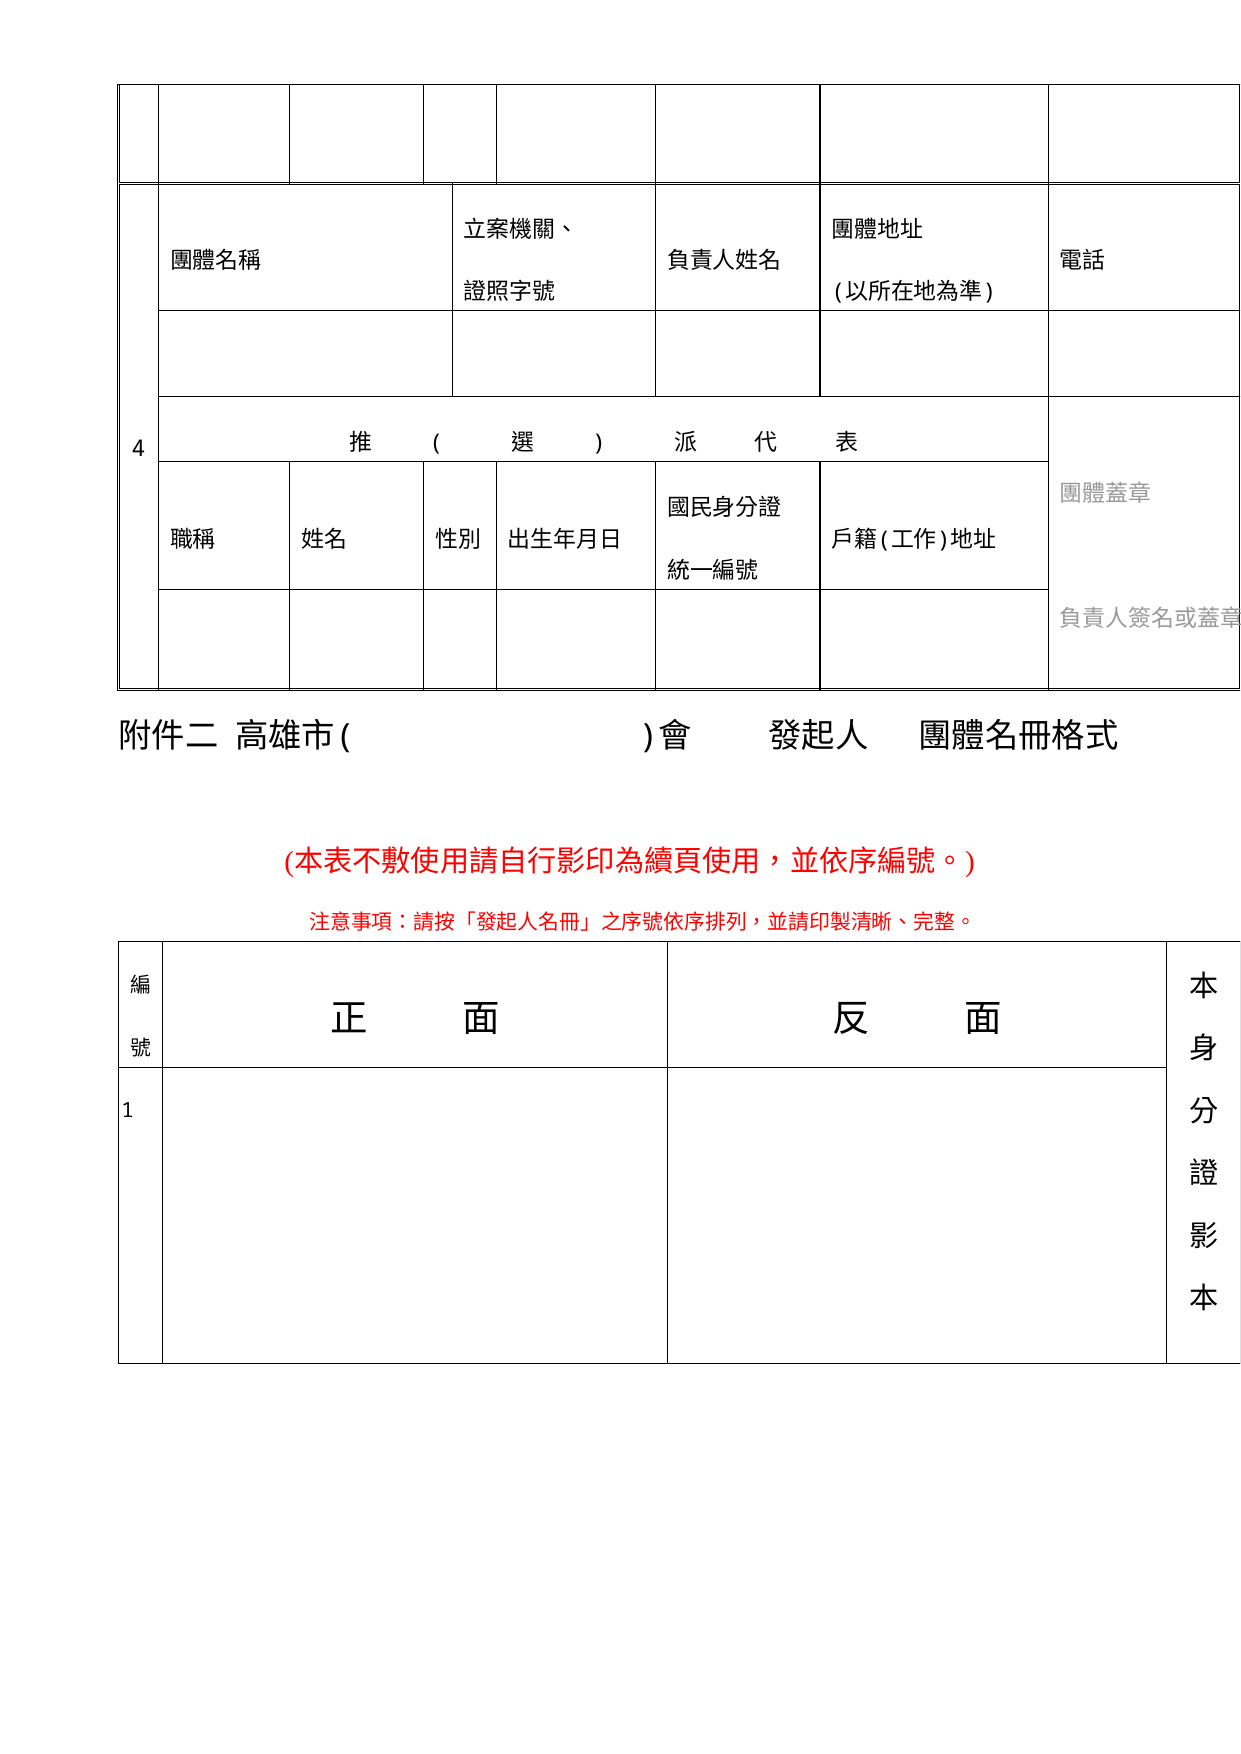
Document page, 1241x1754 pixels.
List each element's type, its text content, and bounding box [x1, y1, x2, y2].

table_cell [159, 311, 452, 396]
table_cell 團體蓋章 負責人簽名或蓋章 [1049, 85, 1239, 182]
table_cell 編號 [119, 942, 162, 1067]
table_cell 4 [120, 185, 158, 688]
table_cell [821, 311, 1048, 396]
table_cell [656, 311, 819, 396]
table_cell 電話 [1049, 185, 1239, 310]
table_cell [290, 85, 423, 182]
table_cell [424, 85, 496, 182]
table_cell [497, 85, 655, 182]
table_cell [290, 590, 423, 688]
table_header 注意事項：請按「發起人名冊」之序號依序排列，並請印製清晰、完整。 [118, 879, 1167, 941]
table_cell 立案機關、 證照字號 [453, 185, 655, 310]
table_cell [424, 590, 496, 688]
table_cell [1049, 311, 1239, 396]
table_cell [821, 590, 1048, 688]
table_cell [159, 590, 289, 688]
table_cell [120, 85, 158, 182]
table_cell [821, 85, 1048, 182]
table_cell 團體地址 (以所在地為準) [821, 185, 1048, 310]
table_cell [453, 311, 655, 396]
table_cell [656, 85, 819, 182]
table_cell 戶籍(工作)地址 [821, 462, 1048, 589]
table_cell 姓名 [290, 462, 423, 589]
table_cell [497, 590, 655, 688]
table_cell 國民身分證 統一編號 [656, 462, 819, 589]
text 附件二 高雄市( )會 發起人 團體名冊格式 [118, 691, 1122, 753]
table_cell [163, 1068, 667, 1362]
table_cell [656, 590, 819, 688]
table_cell 負責人姓名 [656, 185, 819, 310]
text (本表不敷使用請自行影印為續頁使用，並依序編號。) [284, 838, 1022, 880]
table_cell 推 ( 選 ) 派 代 表 [159, 397, 1048, 461]
table_cell 反 面 [668, 942, 1166, 1067]
table_cell 正 面 [163, 942, 667, 1067]
table_cell 本身分證影本與正本相符（發起人代表核印負責） [1167, 942, 1240, 1362]
table_cell [159, 85, 289, 182]
table_cell 1 [119, 1068, 162, 1362]
table_cell 性別 [424, 462, 496, 589]
table_cell 職稱 [159, 462, 289, 589]
table_cell 團體名稱 [159, 185, 452, 310]
table_cell 出生年月日 [497, 462, 655, 589]
table_cell 團體蓋章 負責人簽名或蓋章 [1049, 397, 1239, 688]
table_cell [668, 1068, 1166, 1362]
table_header [1167, 879, 1240, 941]
